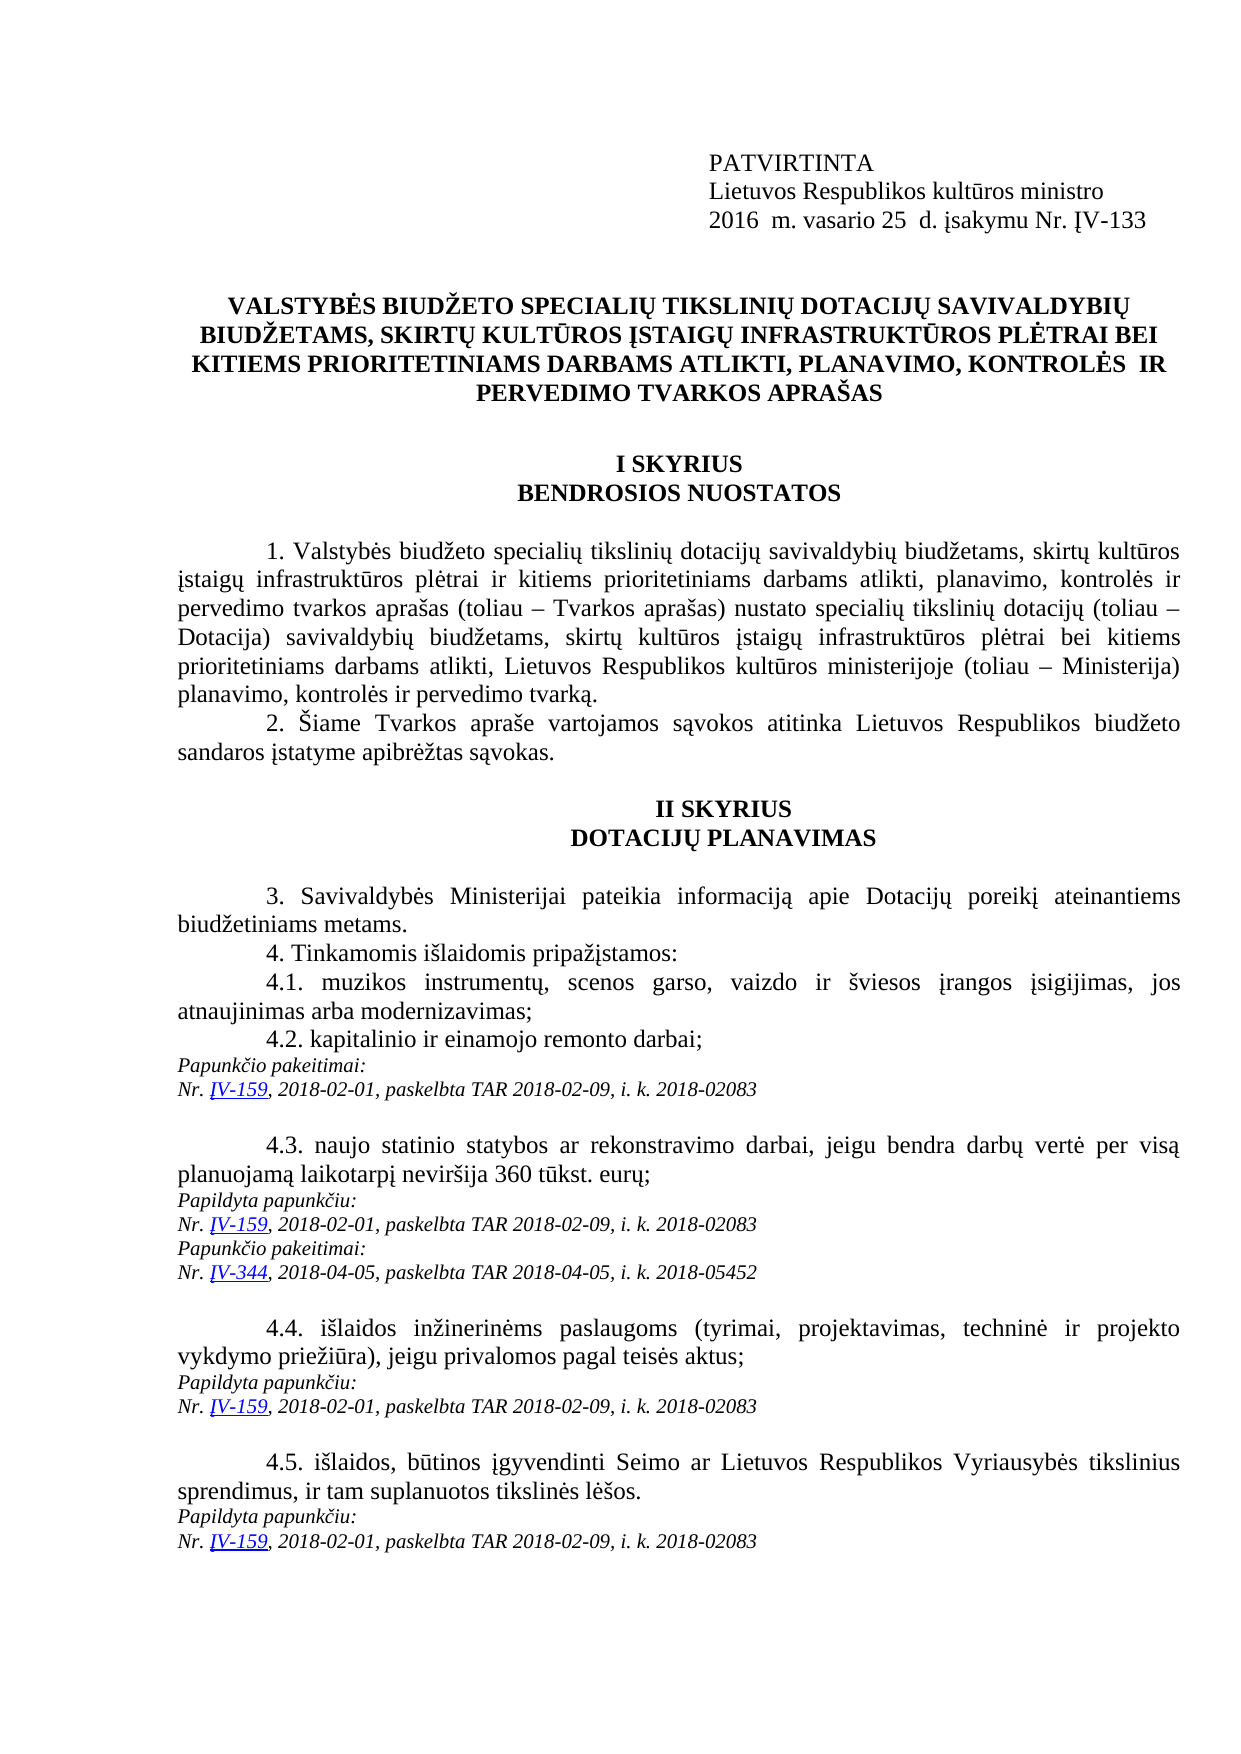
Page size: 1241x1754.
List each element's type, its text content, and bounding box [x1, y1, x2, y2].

text 4. Tinkamomis išlaidomis pripažįstamos: [177, 938, 1181, 967]
text 4.3. naujo statinio statybos ar rekonstravimo darbai, jeigu bendra darbų vertė per visą planuojamą laikotarpį neviršija 360 tūkst. eurų; [177, 1130, 1181, 1188]
text Nr. ĮV-344, 2018-04-05, paskelbta TAR 2018-04-05, i. k. 2018-05452 [177, 1260, 1181, 1284]
text Lietuvos Respublikos kultūros ministro [709, 176, 1181, 205]
text Papildyta papunkčiu: [177, 1188, 1181, 1212]
text 3. Savivaldybės Ministerijai pateikia informaciją apie Dotacijų poreikį ateinantiems biudžetiniams metams. [177, 881, 1181, 938]
text BENDROSIOS NUOSTATOS [177, 478, 1181, 507]
text 4.4. išlaidos inžinerinėms paslaugoms (tyrimai, projektavimas, techninė ir projekto vykdymo priežiūra), jeigu privalomos pagal teisės aktus; [177, 1313, 1181, 1370]
text I SKYRIUS [177, 449, 1181, 478]
text Nr. ĮV-159, 2018-02-01, paskelbta TAR 2018-02-09, i. k. 2018-02083 [177, 1528, 1181, 1553]
text 4.5. išlaidos, būtinos įgyvendinti Seimo ar Lietuvos Respublikos Vyriausybės tikslinius sprendimus, ir tam suplanuotos tikslinės lėšos. [177, 1447, 1181, 1504]
text II SKYRIUS [177, 794, 1181, 823]
text DOTACIJŲ PLANAVIMAS [177, 823, 1181, 852]
text 1. Valstybės biudžeto specialių tikslinių dotacijų savivaldybių biudžetams, skirtų kultūros įstaigų infrastruktūros plėtrai ir kitiems prioritetiniams darbams atlikti, planavimo, kontrolės ir pervedimo tvarkos aprašas (toliau – Tvarkos aprašas) nustato specialių tikslinių dotacijų (toliau – Dotacija) savivaldybių biudžetams, skirtų kultūros įstaigų infrastruktūros plėtrai bei kitiems prioritetiniams darbams atlikti, Lietuvos Respublikos kultūros ministerijoje (toliau – Ministerija) planavimo, kontrolės ir pervedimo tvarką. [177, 536, 1181, 708]
text Papunkčio pakeitimai: [177, 1236, 1181, 1260]
text 4.2. kapitalinio ir einamojo remonto darbai; [177, 1024, 1181, 1053]
text Nr. ĮV-159, 2018-02-01, paskelbta TAR 2018-02-09, i. k. 2018-02083 [177, 1212, 1181, 1236]
text VALSTYBĖS BIUDŽETO SPECIALIŲ TIKSLINIŲ DOTACIJŲ SAVIVALDYBių biudžetams, skirtų kultūros įstaigŲ infrastruktūrOS PLĖTRAI BEI KITIEMS PRIORITETINIAMS DARBAMS ATLIKTI, PLANAVIMO, kontrolės ir PERVEDIMO TVARKOS APRAŠAS [177, 291, 1181, 406]
text Papildyta papunkčiu: [177, 1370, 1181, 1394]
text Nr. ĮV-159, 2018-02-01, paskelbta TAR 2018-02-09, i. k. 2018-02083 [177, 1077, 1181, 1101]
text 2016 m. vasario 25 d. įsakymu Nr. ĮV-133 [177, 205, 1181, 234]
text 4.1. muzikos instrumentų, scenos garso, vaizdo ir šviesos įrangos įsigijimas, jos atnaujinimas arba modernizavimas; [177, 967, 1181, 1024]
text Papunkčio pakeitimai: [177, 1053, 1181, 1077]
text Nr. ĮV-159, 2018-02-01, paskelbta TAR 2018-02-09, i. k. 2018-02083 [177, 1394, 1181, 1418]
text PATVIRTINTA [709, 148, 1181, 176]
text Papildyta papunkčiu: [177, 1504, 1181, 1528]
text 2. Šiame Tvarkos apraše vartojamos sąvokos atitinka Lietuvos Respublikos biudžeto sandaros įstatyme apibrėžtas sąvokas. [177, 708, 1181, 766]
